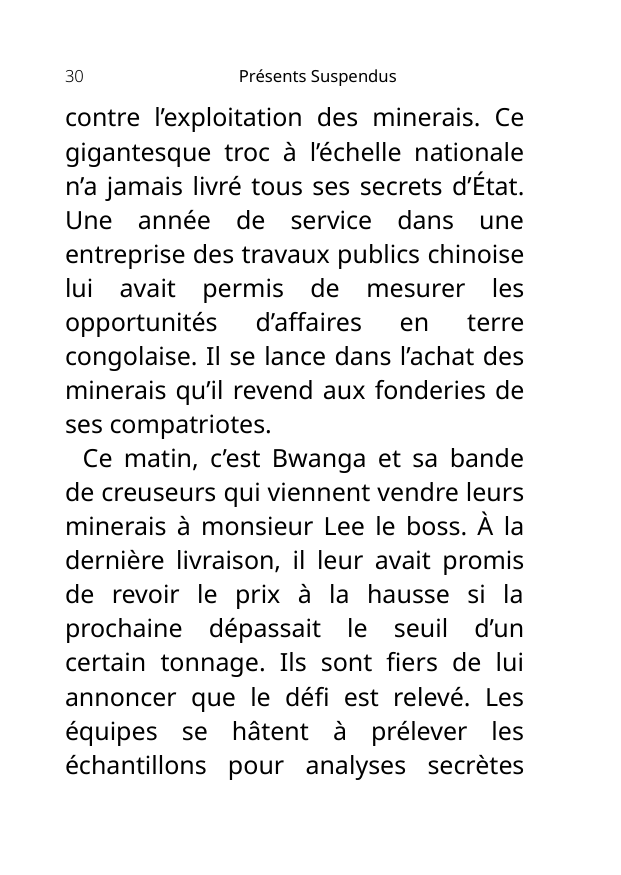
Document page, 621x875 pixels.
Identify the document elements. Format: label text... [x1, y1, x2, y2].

text Ce matin, c’est Bwanga et sa bande de creuseurs qui viennent vendre leurs minerais à monsieur Lee le boss. À la dernière livraison, il leur avait promis de revoir le prix à la hausse si la prochaine dépassait le seuil d’un certain tonnage. Ils sont fiers de lui annoncer que le défi est relevé. Les équipes se hâtent à prélever les échantillons pour analyses secrètes [65, 441, 524, 781]
text contre l’exploitation des minerais. Ce gigantesque troc à l’échelle nationale n’a jamais livré tous ses secrets d’État. Une année de service dans une entreprise des travaux publics chinoise lui avait permis de mesurer les opportunités d’affaires en terre congolaise. Il se lance dans l’achat des minerais qu’il revend aux fonderies de ses compatriotes. [65, 100, 524, 441]
